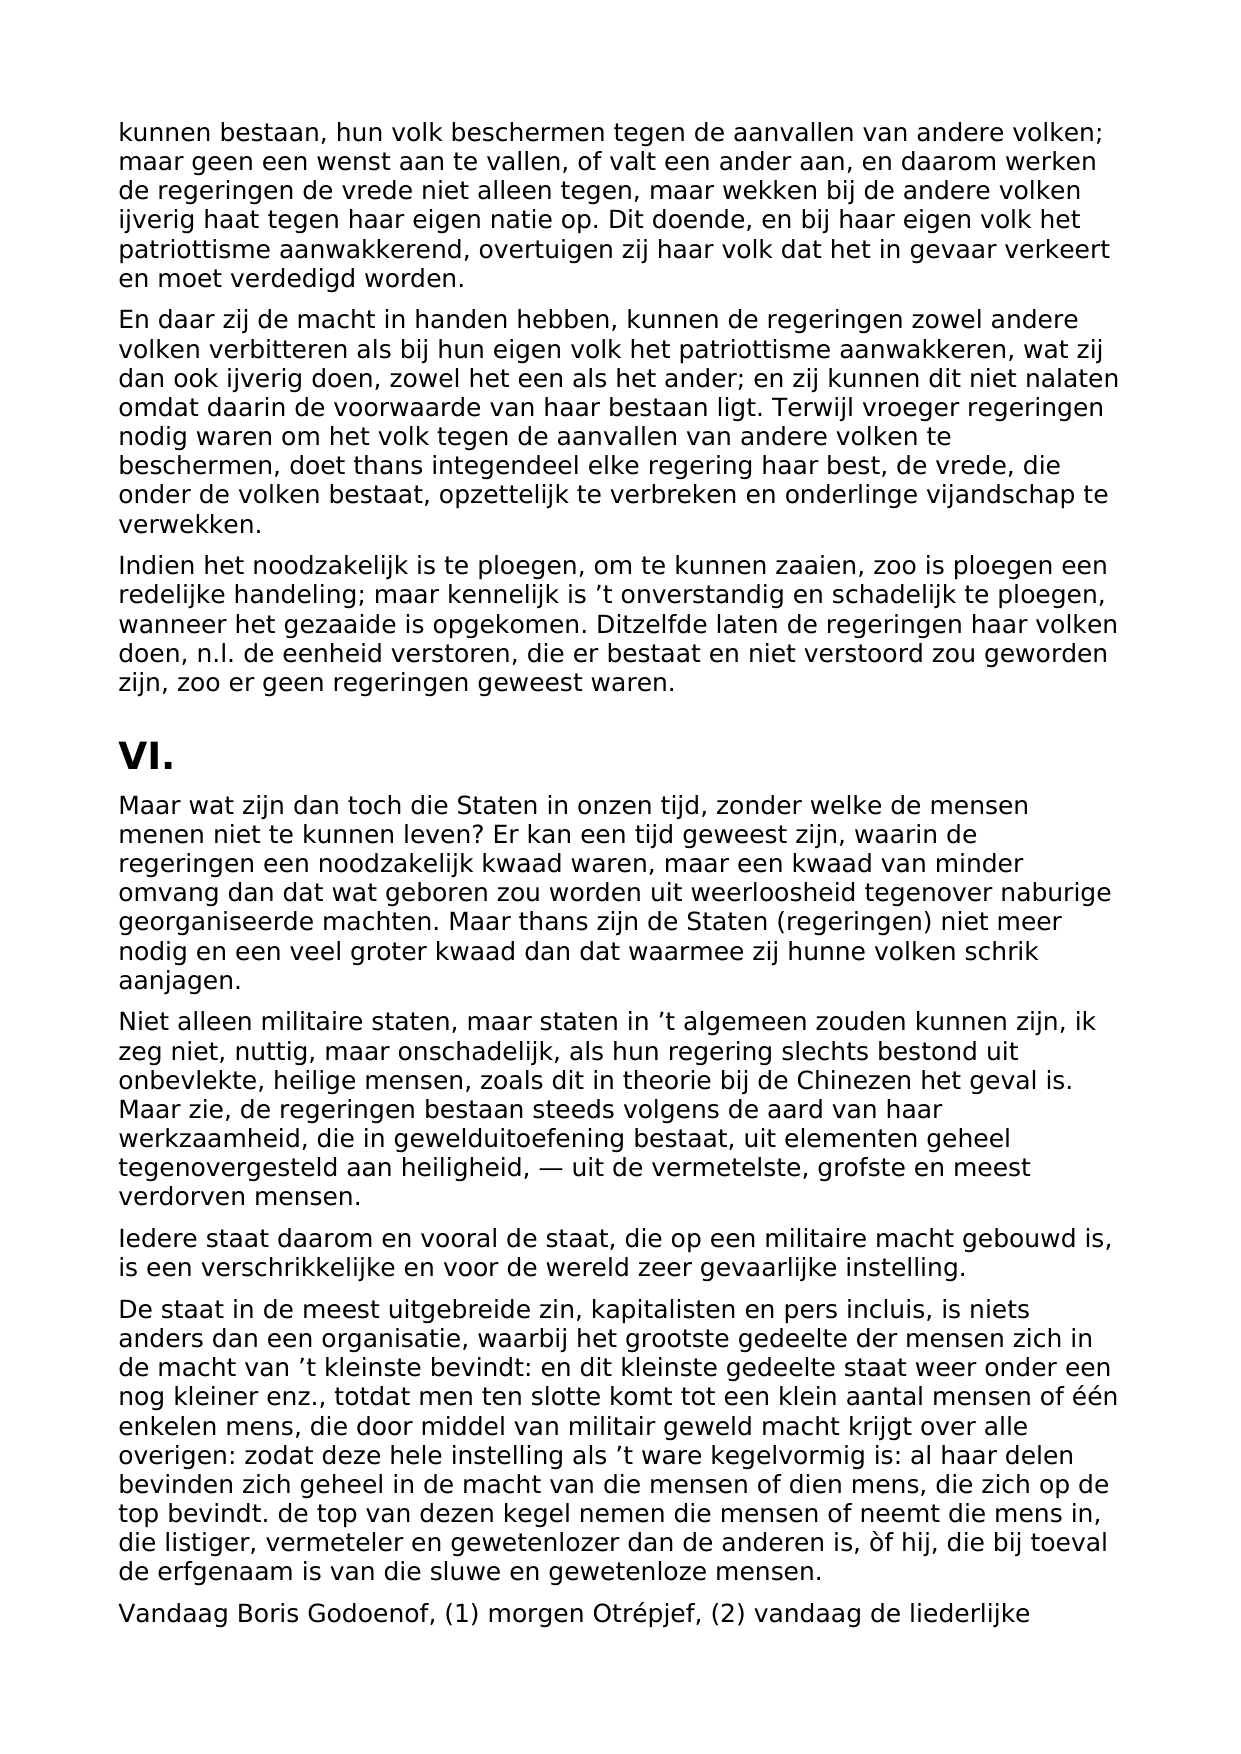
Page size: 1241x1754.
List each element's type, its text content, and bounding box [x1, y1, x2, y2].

text Vandaag Boris Godoenof, (1) morgen Otrépjef, (2) vandaag de liederlijke [118, 1599, 1122, 1628]
text Iedere staat daarom en vooral de staat, die op een militaire macht gebouwd is, is een verschrikkelijke en voor de wereld zeer gevaarlijke instelling. [118, 1224, 1122, 1283]
text En daar zij de macht in handen hebben, kunnen de regeringen zowel andere volken verbitteren als bij hun eigen volk het patriottisme aanwakkeren, wat zij dan ook ijverig doen, zowel het een als het ander; en zij kunnen dit niet nalaten omdat daarin de voorwaarde van haar bestaan ligt. Terwijl vroeger regeringen nodig waren om het volk tegen de aanvallen van andere volken te beschermen, doet thans integendeel elke regering haar best, de vrede, die onder de volken bestaat, opzettelijk te verbreken en onderlinge vijandschap te verwekken. [118, 306, 1122, 539]
text Maar wat zijn dan toch die Staten in onzen tijd, zonder welke de mensen menen niet te kunnen leven? Er kan een tijd geweest zijn, waarin de regeringen een noodzakelijk kwaad waren, maar een kwaad van minder omvang dan dat wat geboren zou worden uit weerloosheid tegenover naburige georganiseerde machten. Maar thans zijn de Staten (regeringen) niet meer nodig en een veel groter kwaad dan dat waarmee zij hunne volken schrik aanjagen. [118, 791, 1122, 995]
text kunnen bestaan, hun volk beschermen tegen de aanvallen van andere volken; maar geen een wenst aan te vallen, of valt een ander aan, en daarom werken de regeringen de vrede niet alleen tegen, maar wekken bij de andere volken ijverig haat tegen haar eigen natie op. Dit doende, en bij haar eigen volk het patriottisme aanwakkerend, overtuigen zij haar volk dat het in gevaar verkeert en moet verdedigd worden. [118, 118, 1122, 293]
subtitle VI. [118, 735, 1122, 778]
text De staat in de meest uitgebreide zin, kapitalisten en pers incluis, is niets anders dan een organisatie, waarbij het grootste gedeelte der mensen zich in de macht van ’t kleinste bevindt: en dit kleinste gedeelte staat weer onder een nog kleiner enz., totdat men ten slotte komt tot een klein aantal mensen of één enkelen mens, die door middel van militair geweld macht krijgt over alle overigen: zodat deze hele instelling als ’t ware kegelvormig is: al haar delen bevinden zich geheel in de macht van die mensen of dien mens, die zich op de top bevindt. de top van dezen kegel nemen die mensen of neemt die mens in, die listiger, vermeteler en gewetenlozer dan de anderen is, òf hij, die bij toeval de erfgenaam is van die sluwe en gewetenloze mensen. [118, 1295, 1122, 1587]
text Indien het noodzakelijk is te ploegen, om te kunnen zaaien, zoo is ploegen een redelijke handeling; maar kennelijk is ’t onverstandig en schadelijk te ploegen, wanneer het gezaaide is opgekomen. Ditzelfde laten de regeringen haar volken doen, n.l. de eenheid verstoren, die er bestaat en niet verstoord zou geworden zijn, zoo er geen regeringen geweest waren. [118, 551, 1122, 697]
text Niet alleen militaire staten, maar staten in ’t algemeen zouden kunnen zijn, ik zeg niet, nuttig, maar onschadelijk, als hun regering slechts bestond uit onbevlekte, heilige mensen, zoals dit in theorie bij de Chinezen het geval is. Maar zie, de regeringen bestaan steeds volgens de aard van haar werkzaamheid, die in gewelduitoefening bestaat, uit elementen geheel tegenovergesteld aan heiligheid, — uit de vermetelste, grofste en meest verdorven mensen. [118, 1008, 1122, 1212]
